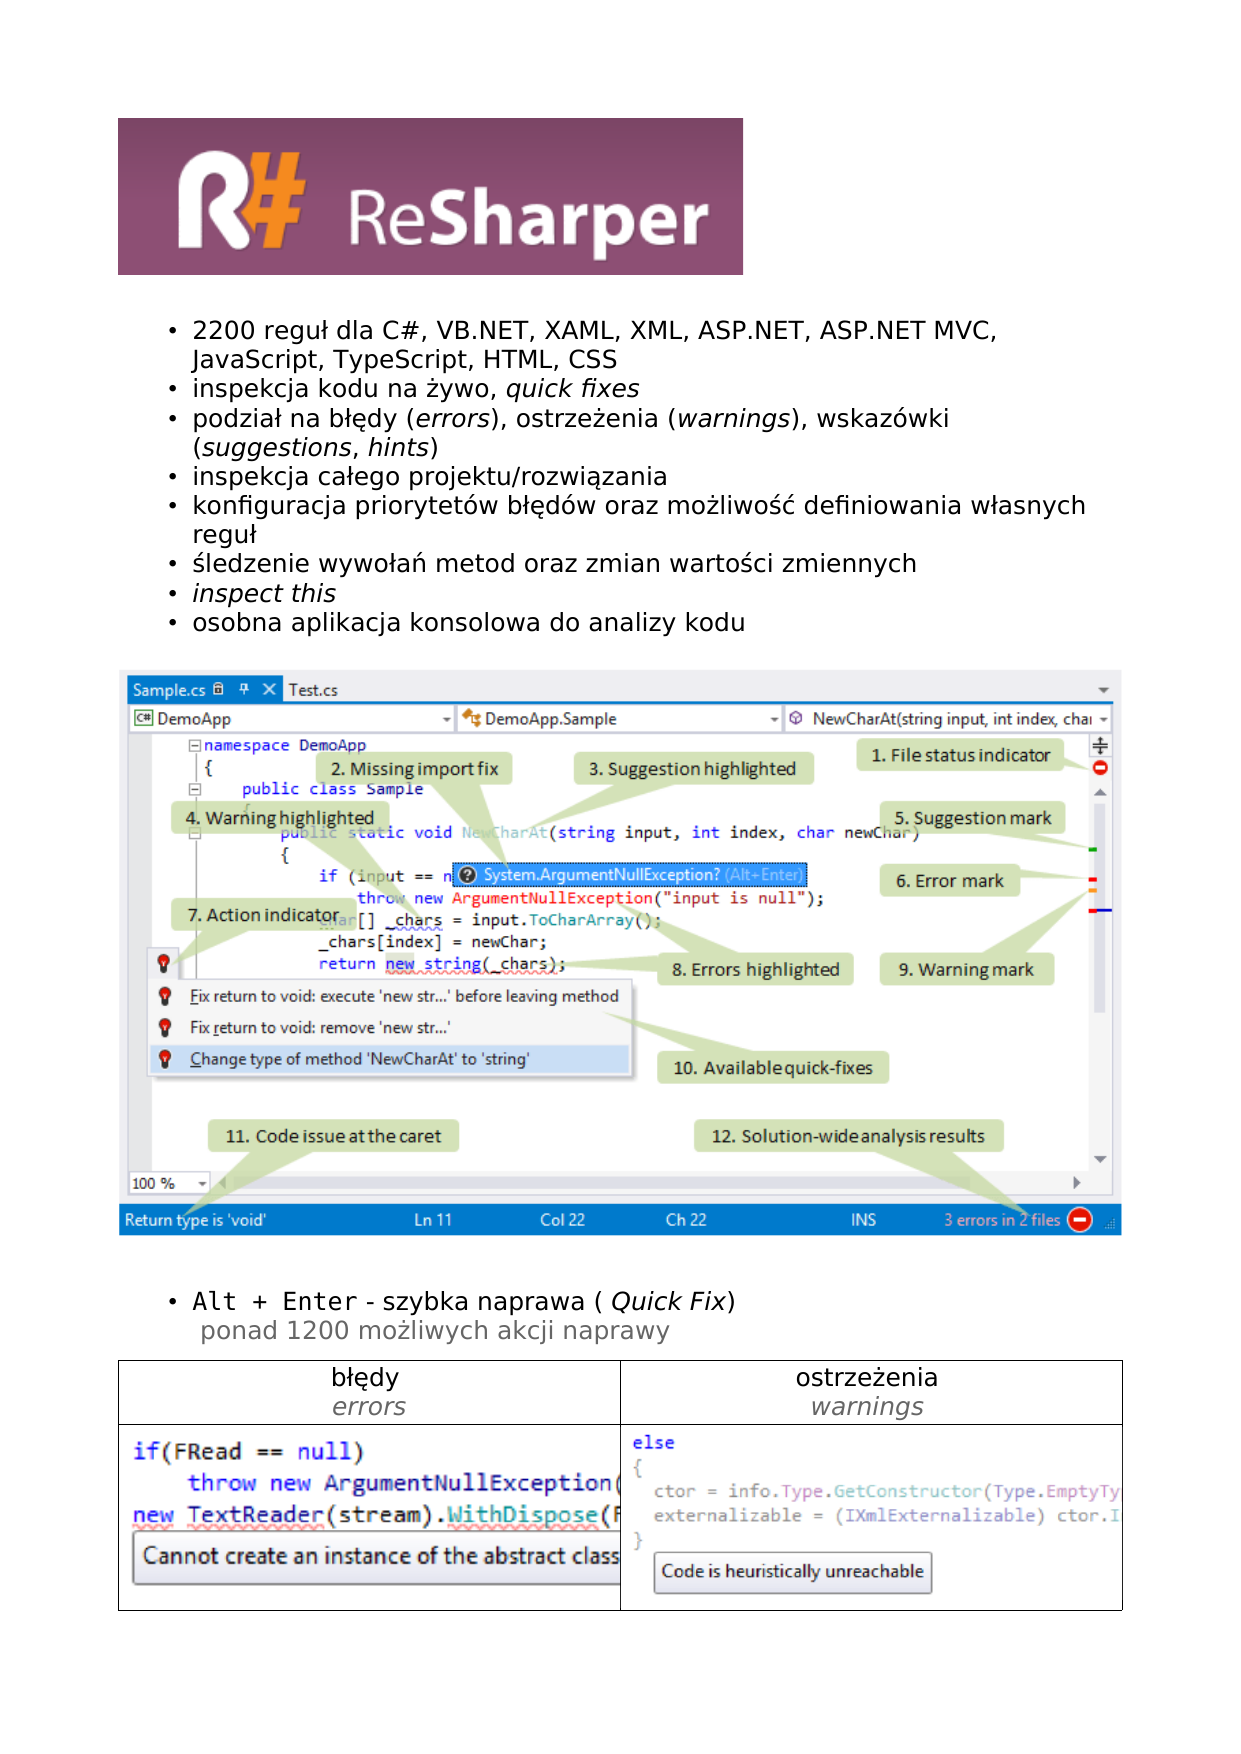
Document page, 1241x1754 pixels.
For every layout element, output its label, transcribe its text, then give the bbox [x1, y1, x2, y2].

list śledzenie wywołań metod oraz zmian wartości zmiennych [177, 550, 1122, 579]
list osobna aplikacja konsolowa do analizy kodu [177, 608, 1122, 637]
picture [622, 1427, 1123, 1600]
list inspekcja kodu na żywo, quick fixes [177, 375, 1122, 404]
list podział na błędy (errors), ostrzeżenia (warnings), wskazówki (suggestions, hints) [177, 404, 1122, 462]
picture [118, 666, 1123, 1245]
list inspekcja całego projektu/rozwiązania [177, 462, 1122, 491]
picture [118, 118, 744, 275]
list inspect this [177, 579, 1122, 608]
list konfiguracja priorytetów błędów oraz możliwość definiowania własnych reguł [177, 491, 1122, 550]
picture [121, 1427, 621, 1608]
list Alt + Enter - szybka naprawa ( Quick Fix) ponad 1200 możliwych akcji naprawy [177, 1287, 1122, 1345]
list 2200 reguł dla C#, VB.NET, XAML, XML, ASP.NET, ASP.NET MVC, JavaScript, TypeScript, HTML, CSS [177, 316, 1122, 375]
table_header ostrzeżenia warnings [621, 1361, 1122, 1424]
table_header błędy errors [119, 1361, 620, 1424]
table_cell [621, 1425, 1122, 1610]
